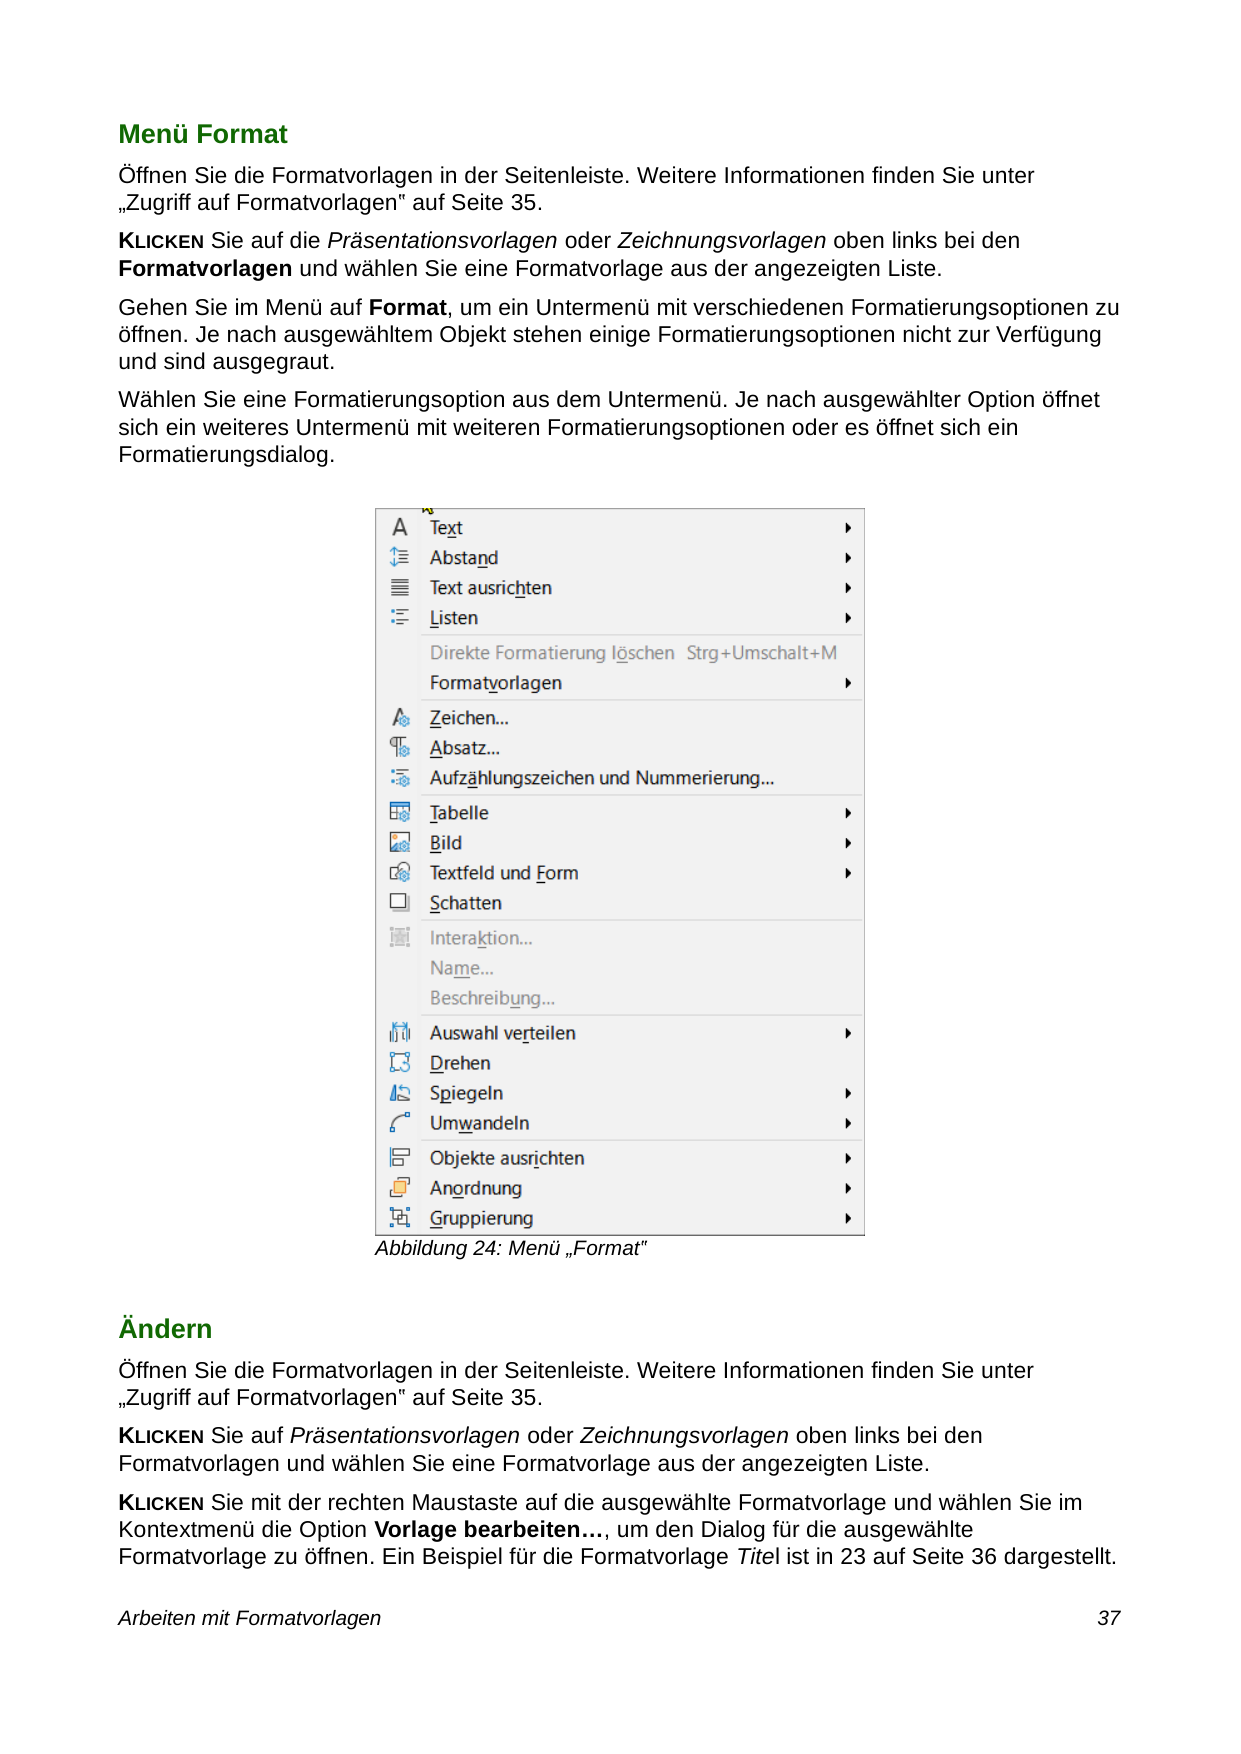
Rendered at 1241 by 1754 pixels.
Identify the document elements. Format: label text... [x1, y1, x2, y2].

text Öffnen Sie die Formatvorlagen in der Seitenleiste. Weitere Informationen finden Sie unter „Zugriff auf Formatvorlagen‟ auf Seite 35. [118, 161, 1122, 215]
text Wählen Sie eine Formatierungsoption aus dem Untermenü. Je nach ausgewählter Option öffnet sich ein weiteres Untermenü mit weiteren Formatierungsoptionen oder es öffnet sich ein Formatierungsdialog. [118, 386, 1122, 467]
subtitle Ändern [118, 1313, 1122, 1344]
text Klicken Sie auf Präsentationsvorlagen oder Zeichnungsvorlagen oben links bei den Formatvorlagen und wählen Sie eine Formatvorlage aus der angezeigten Liste. [118, 1422, 1122, 1476]
text Klicken Sie mit der rechten Maustaste auf die ausgewählte Formatvorlage und wählen Sie im Kontextmenü die Option Vorlage bearbeiten…, um den Dialog für die ausgewählte Formatvorlage zu öffnen. Ein Beispiel für die Formatvorlage Titel ist in Abbildung 23 auf Seite 36 dargestellt. [118, 1488, 1122, 1569]
picture [375, 508, 865, 1236]
text Abbildung 24: Menü „Format‟ [375, 1236, 865, 1260]
text Öffnen Sie die Formatvorlagen in der Seitenleiste. Weitere Informationen finden Sie unter „Zugriff auf Formatvorlagen‟ auf Seite 35. [118, 1356, 1122, 1410]
text Klicken Sie auf die Präsentationsvorlagen oder Zeichnungsvorlagen oben links bei den Formatvorlagen und wählen Sie eine Formatvorlage aus der angezeigten Liste. [118, 227, 1122, 281]
subtitle Menü Format [118, 118, 1122, 149]
text Gehen Sie im Menü auf Format, um ein Untermenü mit verschiedenen Formatierungsoptionen zu öffnen. Je nach ausgewähltem Objekt stehen einige Formatierungsoptionen nicht zur Verfügung und sind ausgegraut. [118, 293, 1122, 374]
